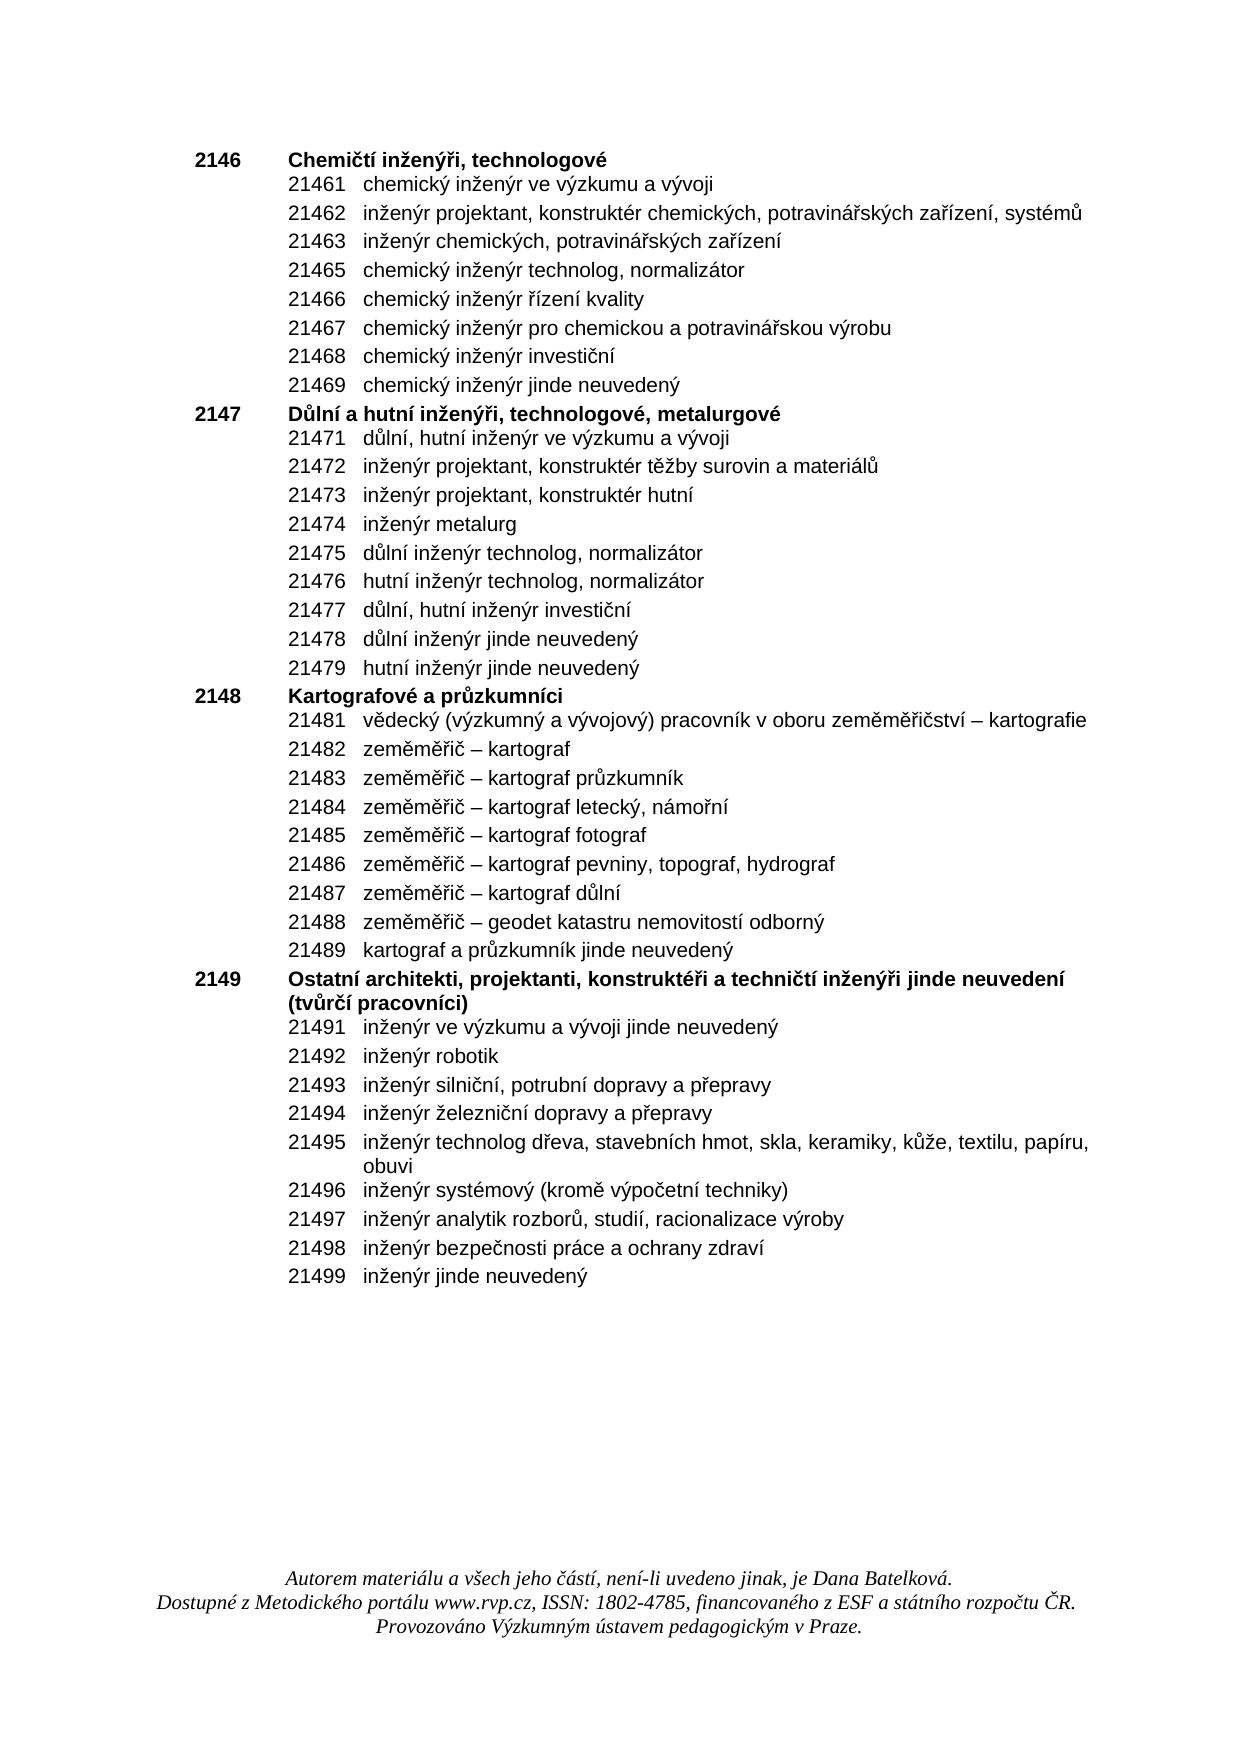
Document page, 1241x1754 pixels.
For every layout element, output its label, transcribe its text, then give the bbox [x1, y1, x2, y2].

table_cell [148, 737, 288, 766]
table_cell [148, 229, 288, 258]
table_cell 21465 [288, 258, 363, 287]
table_cell chemický inženýr pro chemickou a potravinářskou výrobu [363, 315, 1093, 344]
table_cell inženýr projektant, konstruktér chemických, potravinářských zařízení, systémů [363, 200, 1093, 229]
table_cell 21495 [288, 1130, 363, 1178]
table_cell [148, 823, 288, 852]
table_cell Ostatní architekti, projektanti, konstruktéři a techničtí inženýři jinde neuvedení (tvůrčí pracovníci) [288, 967, 1093, 1015]
table_cell Důlní a hutní inženýři, technologové, metalurgové [288, 402, 1093, 426]
table_cell [148, 426, 288, 454]
table_cell 21466 [288, 287, 363, 315]
table_cell [148, 1264, 288, 1293]
table_cell zeměměřič – geodet katastru nemovitostí odborný [363, 910, 1093, 938]
table_cell 21482 [288, 737, 363, 766]
table_cell 21488 [288, 910, 363, 938]
table_cell 21498 [288, 1235, 363, 1264]
table_cell zeměměřič – kartograf důlní [363, 881, 1093, 909]
table_cell [148, 1101, 288, 1130]
table_cell chemický inženýr technolog, normalizátor [363, 258, 1093, 287]
table_cell 21496 [288, 1178, 363, 1207]
table_cell 21499 [288, 1264, 363, 1293]
table_cell zeměměřič – kartograf fotograf [363, 823, 1093, 852]
table_cell 21497 [288, 1207, 363, 1235]
table_cell 21481 [288, 708, 363, 737]
table_cell Chemičtí inženýři, technologové [288, 148, 1093, 172]
table_cell 21485 [288, 823, 363, 852]
table_cell [148, 1178, 288, 1207]
table_cell zeměměřič – kartograf [363, 737, 1093, 766]
table_cell [148, 795, 288, 823]
table_cell inženýr technolog dřeva, stavebních hmot, skla, keramiky, kůže, textilu, papíru, obuvi [363, 1130, 1093, 1178]
table_cell 21491 [288, 1015, 363, 1044]
table_cell chemický inženýr jinde neuvedený [363, 373, 1093, 402]
table_cell [148, 483, 288, 512]
table_cell [148, 315, 288, 344]
table_cell [148, 1207, 288, 1235]
table_cell 21461 [288, 172, 363, 200]
table_cell 21484 [288, 795, 363, 823]
table_cell zeměměřič – kartograf průzkumník [363, 766, 1093, 794]
table_cell [148, 344, 288, 373]
table_cell 21487 [288, 881, 363, 909]
table_cell Kartografové a průzkumníci [288, 684, 1093, 708]
table_cell inženýr metalurg [363, 512, 1093, 541]
table_cell 21483 [288, 766, 363, 794]
table_cell [148, 598, 288, 627]
table_cell vědecký (výzkumný a vývojový) pracovník v oboru zeměměřičství – kartografie [363, 708, 1093, 737]
table_cell 21475 [288, 541, 363, 569]
table_cell kartograf a průzkumník jinde neuvedený [363, 938, 1093, 967]
table_cell 21473 [288, 483, 363, 512]
table_cell 21486 [288, 852, 363, 881]
table_cell 21469 [288, 373, 363, 402]
table_cell 21463 [288, 229, 363, 258]
table_cell [148, 1235, 288, 1264]
table_cell důlní inženýr technolog, normalizátor [363, 541, 1093, 569]
table_cell inženýr železniční dopravy a přepravy [363, 1101, 1093, 1130]
table_cell 21462 [288, 200, 363, 229]
table_cell inženýr chemických, potravinářských zařízení [363, 229, 1093, 258]
table_cell 2148 [148, 684, 288, 708]
table_cell [148, 852, 288, 881]
table_cell 21468 [288, 344, 363, 373]
table_cell [148, 910, 288, 938]
table_cell [148, 938, 288, 967]
table_cell [148, 200, 288, 229]
table_cell [148, 656, 288, 684]
table_cell důlní, hutní inženýr ve výzkumu a vývoji [363, 426, 1093, 454]
table_cell hutní inženýr jinde neuvedený [363, 656, 1093, 684]
table_cell [148, 373, 288, 402]
table_cell [148, 287, 288, 315]
table_cell [148, 1044, 288, 1072]
table_cell 2146 [148, 148, 288, 172]
table_cell [148, 541, 288, 569]
table_cell 2147 [148, 402, 288, 426]
table_cell 21471 [288, 426, 363, 454]
table_cell inženýr projektant, konstruktér těžby surovin a materiálů [363, 454, 1093, 483]
table_cell inženýr projektant, konstruktér hutní [363, 483, 1093, 512]
table_cell 21467 [288, 315, 363, 344]
table_cell hutní inženýr technolog, normalizátor [363, 569, 1093, 598]
table_cell chemický inženýr investiční [363, 344, 1093, 373]
table_cell [148, 1073, 288, 1101]
table_cell zeměměřič – kartograf letecký, námořní [363, 795, 1093, 823]
table_cell 21479 [288, 656, 363, 684]
table_cell 2149 [148, 967, 288, 1015]
table_cell inženýr systémový (kromě výpočetní techniky) [363, 1178, 1093, 1207]
table_cell inženýr jinde neuvedený [363, 1264, 1093, 1293]
table_cell 21478 [288, 627, 363, 656]
table_cell [148, 172, 288, 200]
table_cell inženýr robotik [363, 1044, 1093, 1072]
table_cell 21489 [288, 938, 363, 967]
table_cell [148, 512, 288, 541]
table_cell inženýr ve výzkumu a vývoji jinde neuvedený [363, 1015, 1093, 1044]
table_cell 21477 [288, 598, 363, 627]
table_cell [148, 627, 288, 656]
table_cell zeměměřič – kartograf pevniny, topograf, hydrograf [363, 852, 1093, 881]
table_cell inženýr analytik rozborů, studií, racionalizace výroby [363, 1207, 1093, 1235]
table_cell 21476 [288, 569, 363, 598]
table_cell chemický inženýr řízení kvality [363, 287, 1093, 315]
table_cell [148, 881, 288, 909]
table_cell [148, 708, 288, 737]
table_cell důlní, hutní inženýr investiční [363, 598, 1093, 627]
table_cell 21474 [288, 512, 363, 541]
table_cell 21493 [288, 1073, 363, 1101]
table_cell 21472 [288, 454, 363, 483]
table_cell [148, 258, 288, 287]
table_cell inženýr silniční, potrubní dopravy a přepravy [363, 1073, 1093, 1101]
table_cell 21494 [288, 1101, 363, 1130]
table_cell chemický inženýr ve výzkumu a vývoji [363, 172, 1093, 200]
table_cell důlní inženýr jinde neuvedený [363, 627, 1093, 656]
table_cell [148, 1015, 288, 1044]
table_cell inženýr bezpečnosti práce a ochrany zdraví [363, 1235, 1093, 1264]
table_cell 21492 [288, 1044, 363, 1072]
table_cell [148, 454, 288, 483]
table_cell [148, 1130, 288, 1178]
table_cell [148, 569, 288, 598]
table_cell [148, 766, 288, 794]
